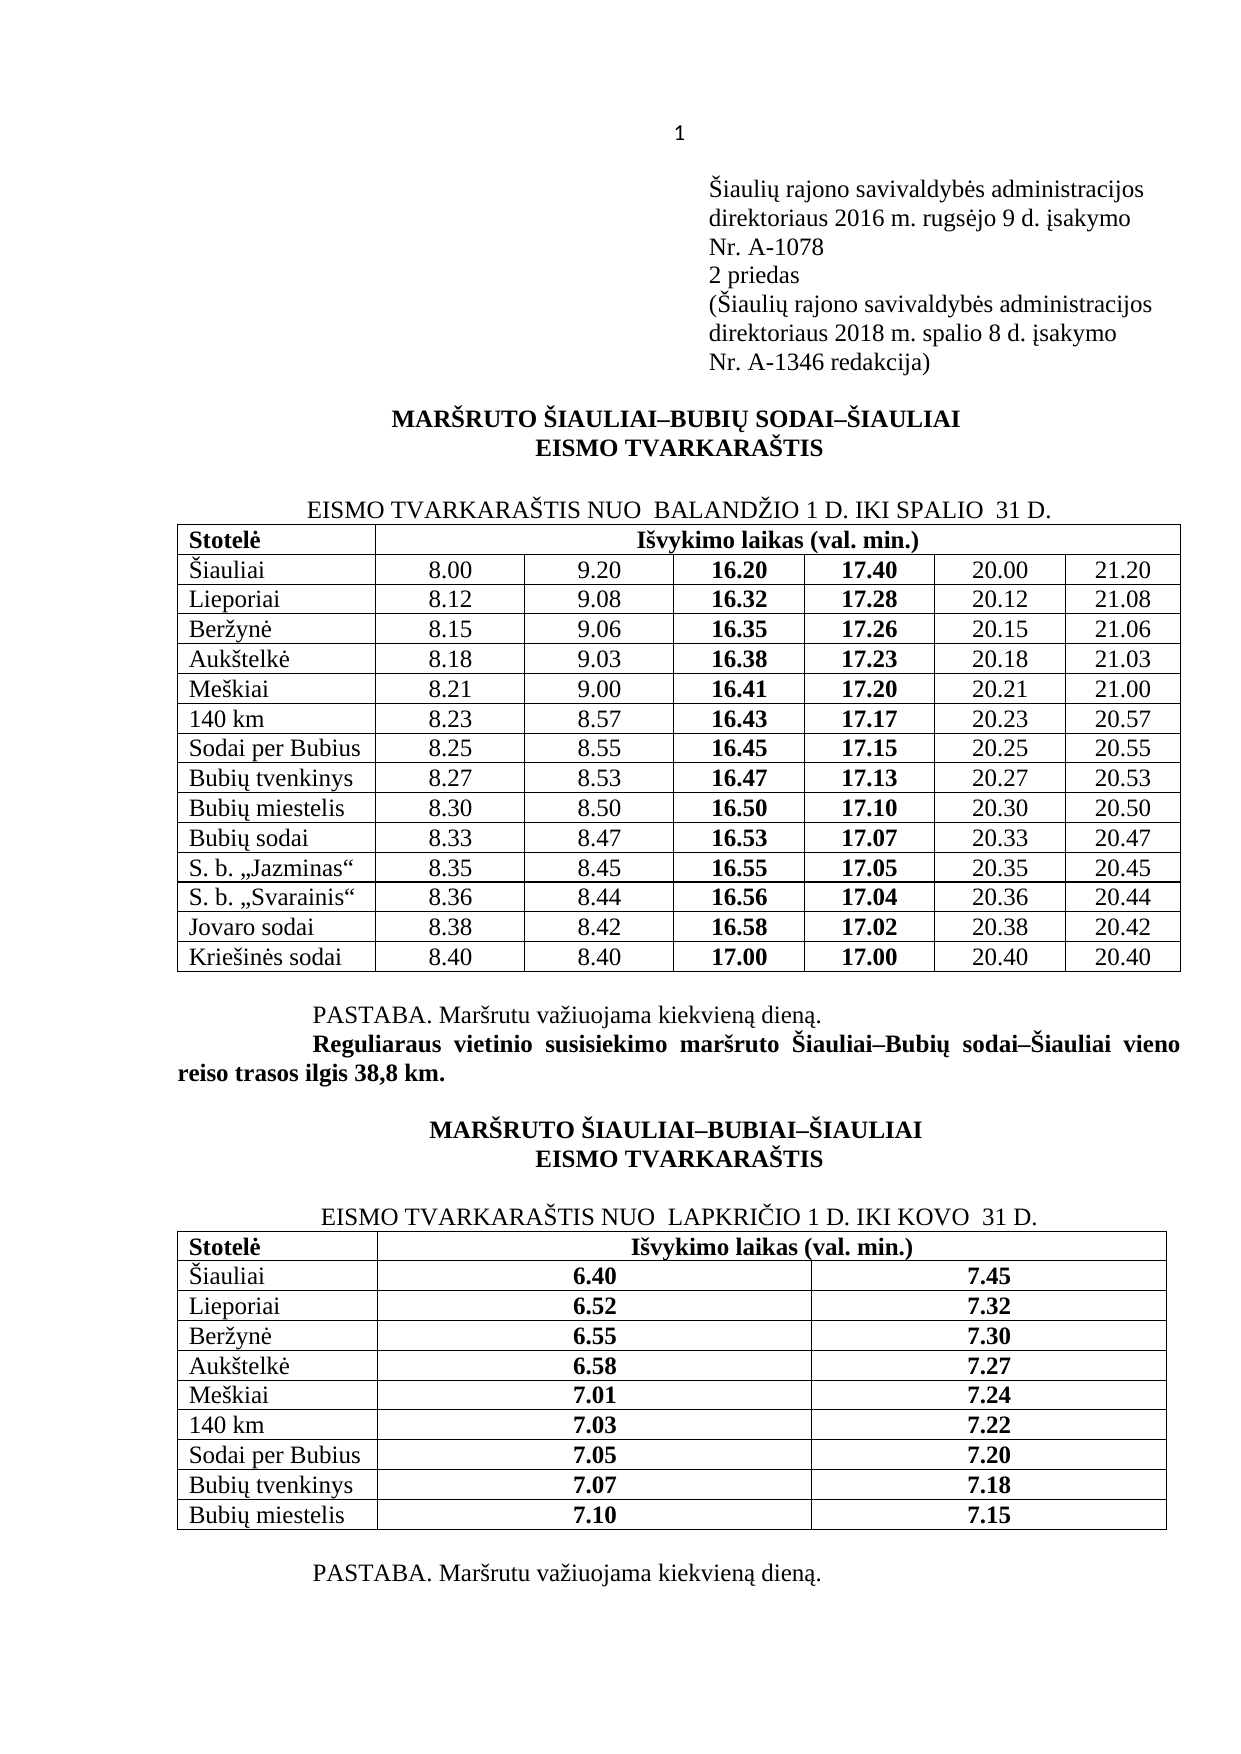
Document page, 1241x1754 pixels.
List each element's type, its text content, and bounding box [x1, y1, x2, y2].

table_cell 8.00 [376, 555, 524, 583]
table_cell 7.30 [812, 1321, 1166, 1350]
table_cell 8.35 [376, 853, 524, 881]
table_cell 8.30 [376, 793, 524, 822]
table_cell Sodai per Bubius [178, 1440, 377, 1469]
text (Šiaulių rajono savivaldybės administracijos [709, 289, 1181, 318]
table_cell 7.10 [378, 1500, 811, 1528]
table_cell 7.27 [812, 1351, 1166, 1379]
table_cell 17.02 [805, 912, 934, 941]
table_cell Lieporiai [178, 1291, 377, 1320]
table_cell 16.50 [674, 793, 804, 822]
table_cell Aukštelkė [178, 1351, 377, 1379]
table_cell 20.25 [935, 734, 1065, 762]
table_cell 16.53 [674, 823, 804, 852]
table_cell 8.25 [376, 734, 524, 762]
table_cell 140 km [178, 1410, 377, 1439]
table_cell 20.47 [1066, 823, 1180, 852]
table_cell 20.44 [1066, 883, 1180, 911]
text EISMO TVARKARAŠTIS [177, 1144, 1181, 1173]
table_cell 21.20 [1066, 555, 1180, 583]
table_cell 6.55 [378, 1321, 811, 1350]
table_cell Sodai per Bubius [178, 734, 375, 762]
table_cell 17.20 [805, 674, 934, 703]
table_cell 9.00 [525, 674, 673, 703]
table_cell 8.45 [525, 853, 673, 881]
table_cell 8.36 [376, 883, 524, 911]
text PASTABA. Maršrutu važiuojama kiekvieną dieną. [177, 1001, 1181, 1029]
table_cell 8.50 [525, 793, 673, 822]
table_cell 20.30 [935, 793, 1065, 822]
table_cell 16.38 [674, 644, 804, 673]
table_cell 7.07 [378, 1470, 811, 1499]
table_cell 16.35 [674, 614, 804, 643]
text Nr. A-1078 [709, 232, 1181, 260]
table_cell 8.38 [376, 912, 524, 941]
table_cell Aukštelkė [178, 644, 375, 673]
table_cell 17.23 [805, 644, 934, 673]
table_cell 17.05 [805, 853, 934, 881]
table_cell 7.22 [812, 1410, 1166, 1439]
table_cell 16.41 [674, 674, 804, 703]
table_cell 7.24 [812, 1381, 1166, 1409]
table_cell 7.45 [812, 1261, 1166, 1290]
text MARŠRUTO ŠIAULIAI–BUBIAI–ŠIAULIAI [177, 1116, 1181, 1144]
table_cell 7.32 [812, 1291, 1166, 1320]
table_header Išvykimo laikas (val. min.) [376, 525, 1180, 554]
table_cell 20.33 [935, 823, 1065, 852]
table_cell 20.38 [935, 912, 1065, 941]
table_cell 21.06 [1066, 614, 1180, 643]
table_cell 9.20 [525, 555, 673, 583]
table_cell 8.12 [376, 585, 524, 613]
table_cell 8.42 [525, 912, 673, 941]
table_cell 21.03 [1066, 644, 1180, 673]
table_cell 16.43 [674, 704, 804, 732]
text 2 priedas [709, 260, 1181, 289]
table_cell S. b. „Svarainis“ [178, 883, 375, 911]
table_cell Šiauliai [178, 555, 375, 583]
table_cell 21.00 [1066, 674, 1180, 703]
text direktoriaus 2016 m. rugsėjo 9 d. įsakymo [709, 203, 1181, 232]
table_cell 8.47 [525, 823, 673, 852]
table_cell 9.06 [525, 614, 673, 643]
table_cell 8.18 [376, 644, 524, 673]
table_cell Kriešinės sodai [178, 942, 375, 971]
table_cell 17.07 [805, 823, 934, 852]
table_cell 17.00 [674, 942, 804, 971]
table_cell Jovaro sodai [178, 912, 375, 941]
table_header Stotelė [178, 525, 375, 554]
table_cell 7.20 [812, 1440, 1166, 1469]
text MARŠRUTO ŠIAULIAI–BUBIŲ SODAI–ŠIAULIAI [177, 404, 1181, 433]
table_cell 16.32 [674, 585, 804, 613]
table_cell 20.40 [935, 942, 1065, 971]
table_cell 20.42 [1066, 912, 1180, 941]
table_cell 20.15 [935, 614, 1065, 643]
table_header Stotelė [178, 1232, 377, 1260]
table_cell 8.40 [376, 942, 524, 971]
table_cell 17.28 [805, 585, 934, 613]
table_cell 8.33 [376, 823, 524, 852]
table_cell 16.47 [674, 763, 804, 792]
table_cell 16.55 [674, 853, 804, 881]
table_cell 17.00 [805, 942, 934, 971]
table_cell 8.57 [525, 704, 673, 732]
text EISMO TVARKARAŠTIS [177, 433, 1181, 462]
table_cell 17.04 [805, 883, 934, 911]
table_cell 6.58 [378, 1351, 811, 1379]
table_cell 8.40 [525, 942, 673, 971]
text Šiaulių rajono savivaldybės administracijos [709, 174, 1181, 203]
table_cell 8.21 [376, 674, 524, 703]
table_cell 8.55 [525, 734, 673, 762]
table_cell 6.40 [378, 1261, 811, 1290]
table_cell 20.00 [935, 555, 1065, 583]
table_cell 17.13 [805, 763, 934, 792]
table_cell 8.27 [376, 763, 524, 792]
table_cell 17.17 [805, 704, 934, 732]
table_cell 16.20 [674, 555, 804, 583]
table_cell 8.15 [376, 614, 524, 643]
table_cell 20.53 [1066, 763, 1180, 792]
text Nr. A-1346 redakcija) [709, 347, 1181, 375]
text PASTABA. Maršrutu važiuojama kiekvieną dieną. [177, 1558, 1181, 1587]
table_cell 7.15 [812, 1500, 1166, 1528]
table_header Išvykimo laikas (val. min.) [378, 1232, 1166, 1260]
table_cell 8.23 [376, 704, 524, 732]
table_cell Beržynė [178, 614, 375, 643]
table_cell 20.57 [1066, 704, 1180, 732]
table_cell 17.26 [805, 614, 934, 643]
table_cell Šiauliai [178, 1261, 377, 1290]
table_cell Bubių tvenkinys [178, 763, 375, 792]
table_cell 16.58 [674, 912, 804, 941]
table_cell 20.21 [935, 674, 1065, 703]
table_cell 20.27 [935, 763, 1065, 792]
text direktoriaus 2018 m. spalio 8 d. įsakymo [709, 318, 1181, 347]
text EISMO TVARKARAŠTIS NUO LAPKRIČIO 1 D. IKI KOVO 31 D. [177, 1202, 1181, 1231]
text EISMO TVARKARAŠTIS NUO BALANDŽIO 1 D. IKI SPALIO 31 D. [177, 495, 1181, 524]
table_cell 9.08 [525, 585, 673, 613]
table_cell Bubių sodai [178, 823, 375, 852]
table_cell 7.05 [378, 1440, 811, 1469]
table_cell 20.40 [1066, 942, 1180, 971]
table_cell Meškiai [178, 674, 375, 703]
table_cell 6.52 [378, 1291, 811, 1320]
table_cell Meškiai [178, 1381, 377, 1409]
table_cell S. b. „Jazminas“ [178, 853, 375, 881]
table_cell Bubių miestelis [178, 793, 375, 822]
table_cell 17.10 [805, 793, 934, 822]
table_cell 20.50 [1066, 793, 1180, 822]
table_cell Lieporiai [178, 585, 375, 613]
table_cell 7.01 [378, 1381, 811, 1409]
text Reguliaraus vietinio susisiekimo maršruto Šiauliai–Bubių sodai–Šiauliai vieno reiso trasos ilgis 38,8 km. [177, 1029, 1181, 1087]
table_cell 20.35 [935, 853, 1065, 881]
table_cell 140 km [178, 704, 375, 732]
table_cell 20.23 [935, 704, 1065, 732]
table_cell 17.40 [805, 555, 934, 583]
table_cell 20.45 [1066, 853, 1180, 881]
table_cell 20.55 [1066, 734, 1180, 762]
table_cell 16.45 [674, 734, 804, 762]
table_cell 21.08 [1066, 585, 1180, 613]
table_cell 9.03 [525, 644, 673, 673]
table_cell 8.53 [525, 763, 673, 792]
table_cell 7.18 [812, 1470, 1166, 1499]
table_cell Bubių miestelis [178, 1500, 377, 1528]
table_cell 16.56 [674, 883, 804, 911]
table_cell 7.03 [378, 1410, 811, 1439]
table_cell 17.15 [805, 734, 934, 762]
table_cell 8.44 [525, 883, 673, 911]
table_cell Bubių tvenkinys [178, 1470, 377, 1499]
table_cell Beržynė [178, 1321, 377, 1350]
table_cell 20.36 [935, 883, 1065, 911]
table_cell 20.18 [935, 644, 1065, 673]
table_cell 20.12 [935, 585, 1065, 613]
